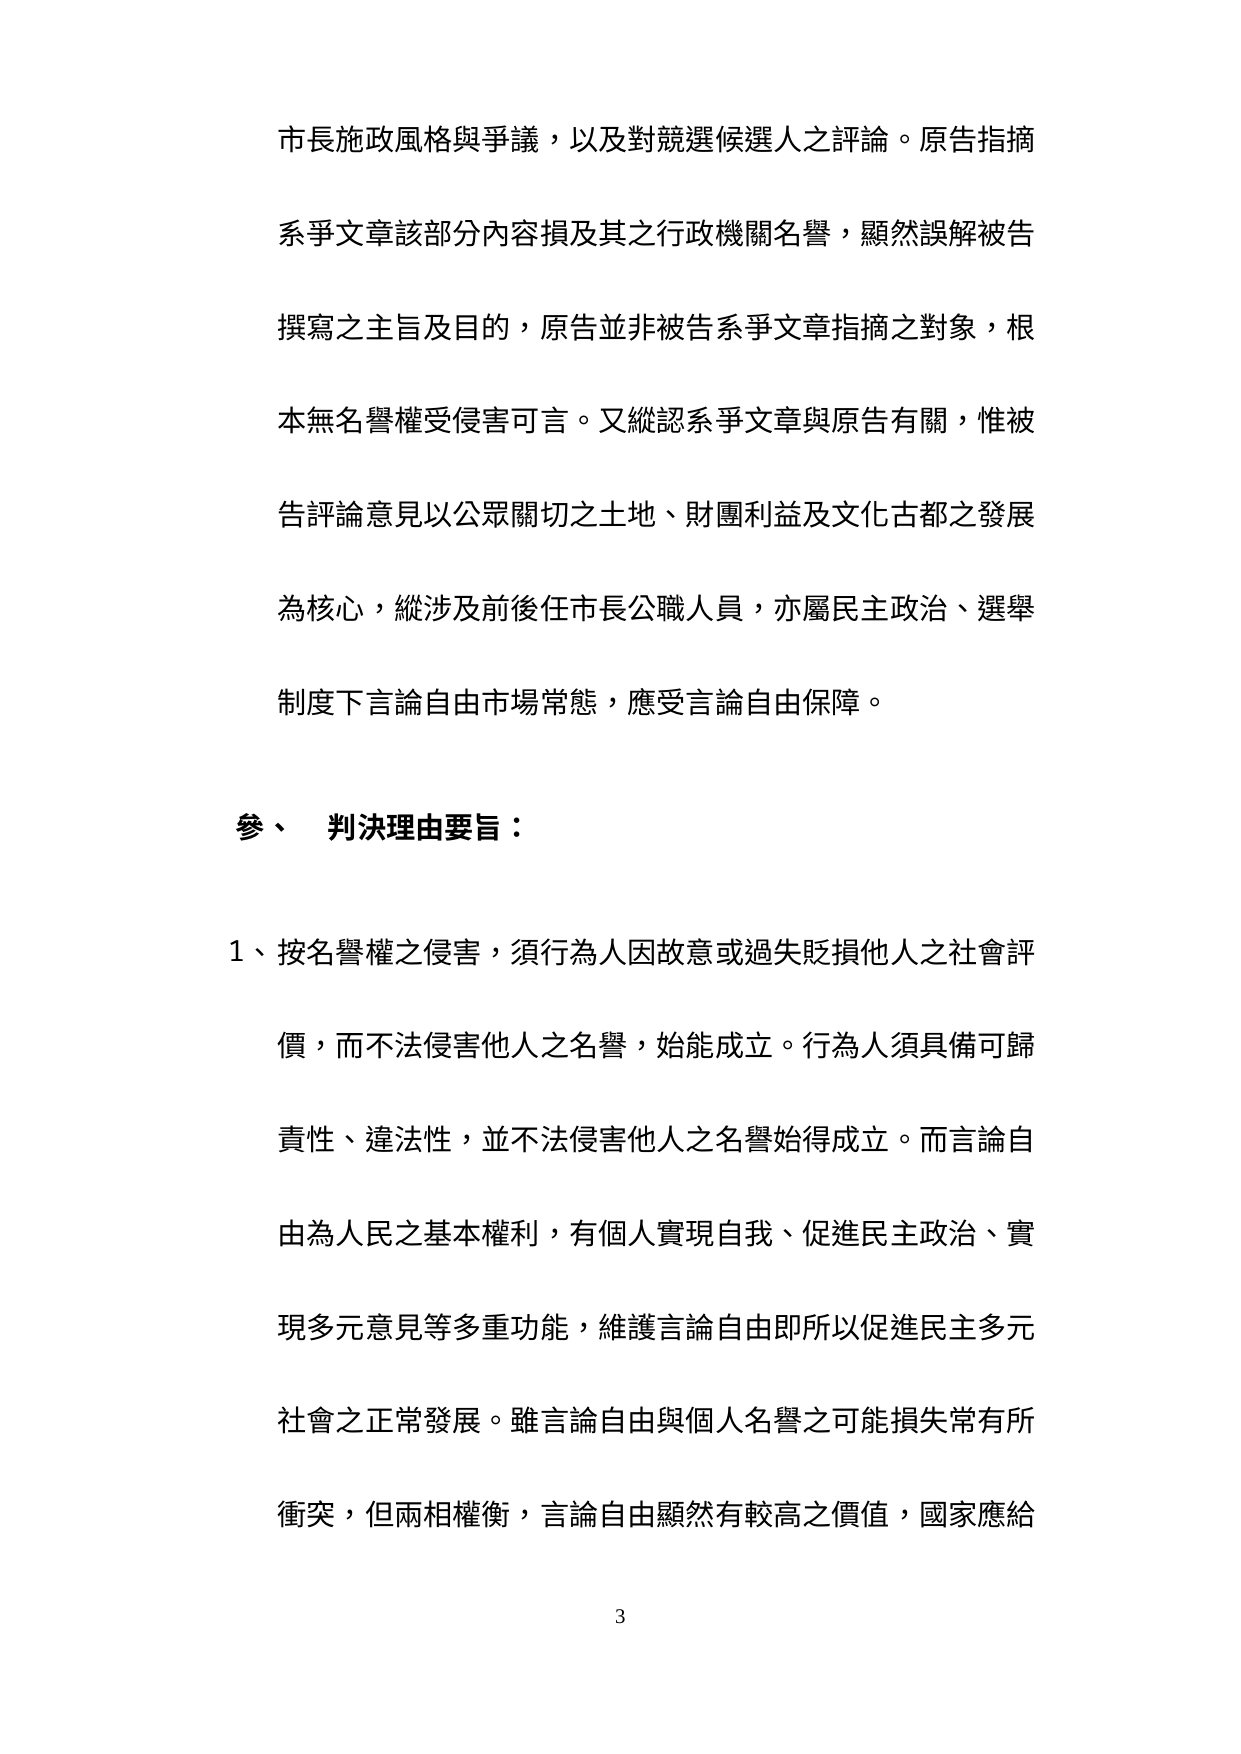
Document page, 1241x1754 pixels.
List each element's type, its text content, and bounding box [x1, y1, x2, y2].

list 市長施政風格與爭議，以及對競選候選人之評論。原告指摘系爭文章該部分內容損及其之行政機關名譽，顯然誤解被告撰寫之主旨及目的，原告並非被告系爭文章指摘之對象，根本無名譽權受侵害可言。又縱認系爭文章與原告有關，惟被告評論意見以公眾關切之土地、財團利益及文化古都之發展為核心，縱涉及前後任市長公職人員，亦屬民主政治、選舉制度下言論自由市場常態，應受言論自由保障。 [227, 96, 1063, 721]
list 按名譽權之侵害，須行為人因故意或過失貶損他人之社會評價，而不法侵害他人之名譽，始能成立。行為人須具備可歸責性、違法性，並不法侵害他人之名譽始得成立。而言論自由為人民之基本權利，有個人實現自我、促進民主政治、實現多元意見等多重功能，維護言論自由即所以促進民主多元社會之正常發展。雖言論自由與個人名譽之可能損失常有所衝突，但兩相權衡，言論自由顯然有較高之價值，國家應給 [227, 909, 1063, 1534]
list 判決理由要旨： [236, 784, 1063, 846]
